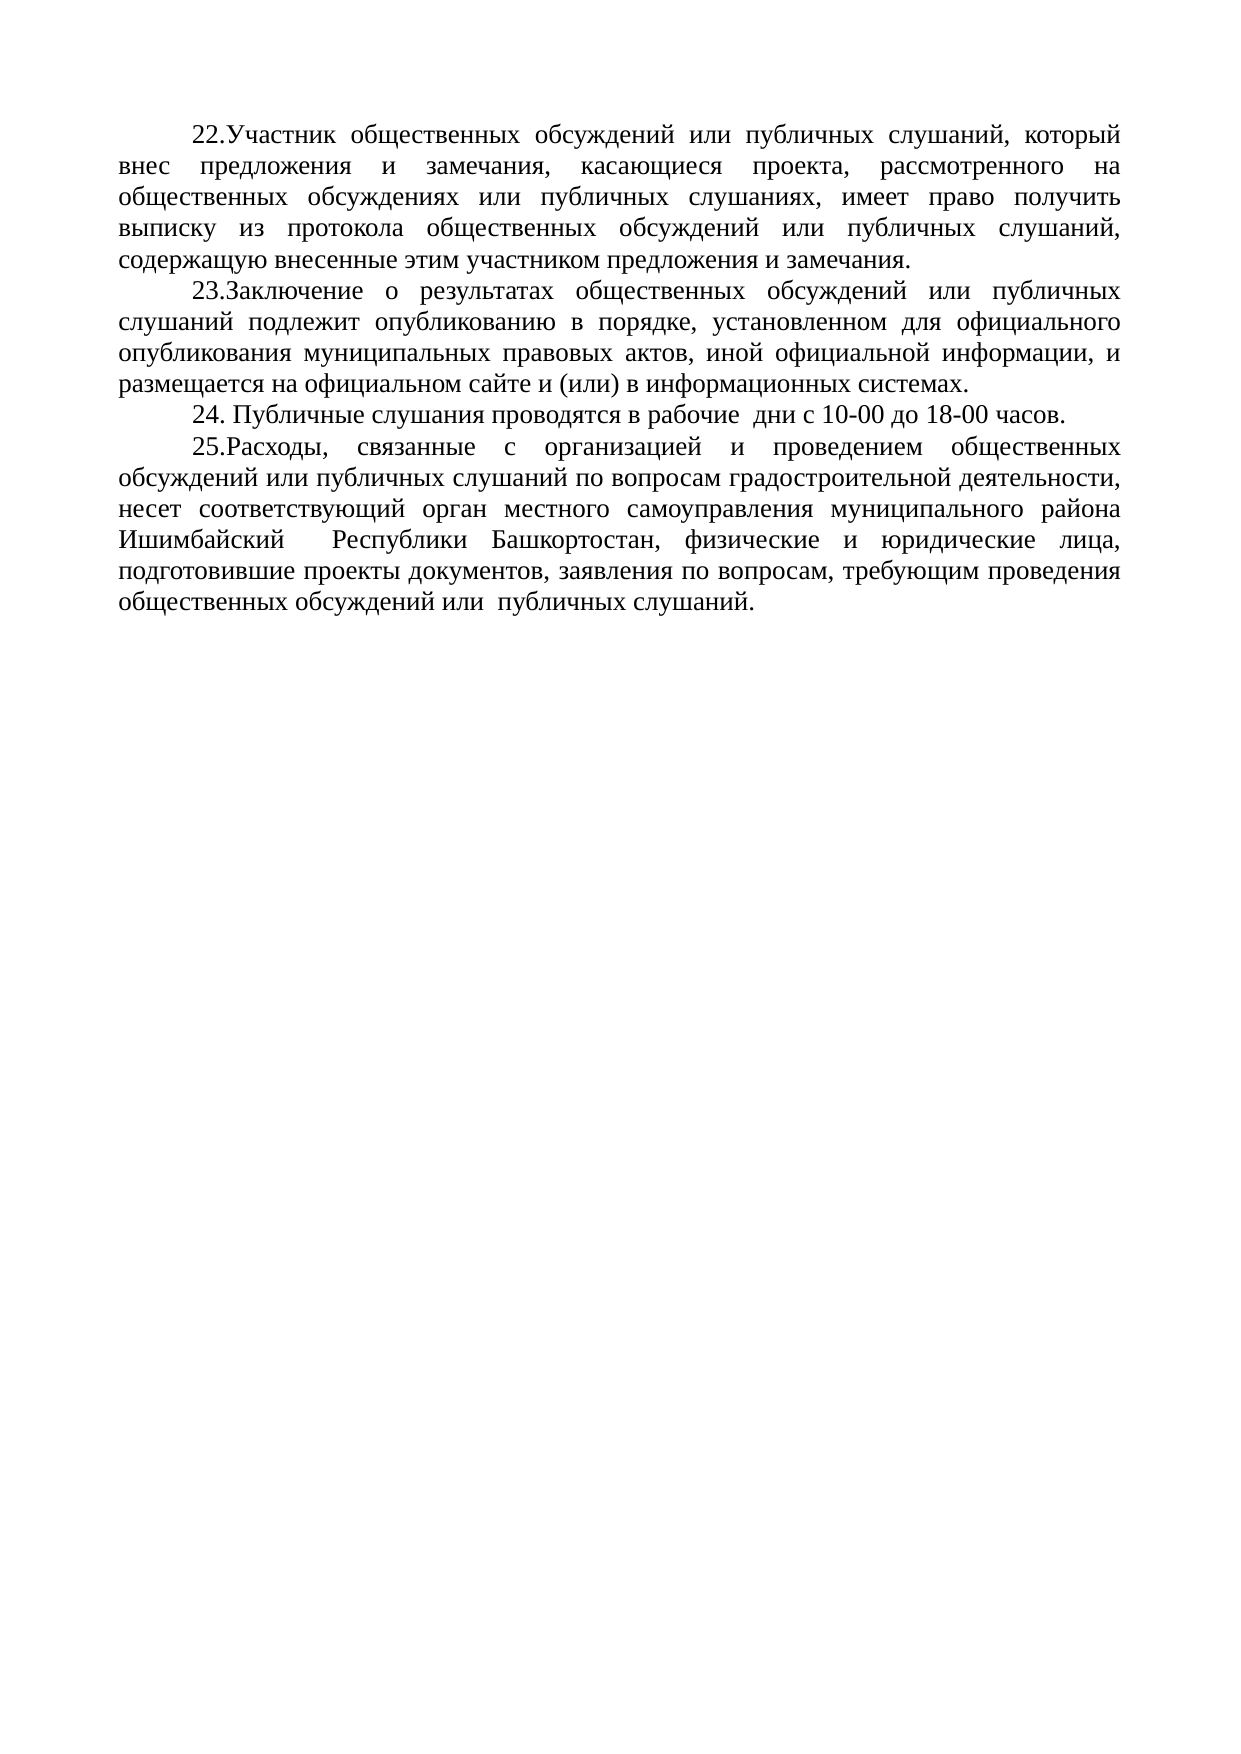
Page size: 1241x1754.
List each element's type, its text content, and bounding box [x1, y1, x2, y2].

text 24. Публичные слушания проводятся в рабочие дни с 10-00 до 18-00 часов. [118, 398, 1122, 429]
text 22.Участник общественных обсуждений или публичных слушаний, который внес предложения и замечания, касающиеся проекта, рассмотренного на общественных обсуждениях или публичных слушаниях, имеет право получить выписку из протокола общественных обсуждений или публичных слушаний, содержащую внесенные этим участником предложения и замечания. [118, 118, 1122, 274]
text 25.Расходы, связанные с организацией и проведением общественных обсуждений или публичных слушаний по вопросам градостроительной деятельности, несет соответствующий орган местного самоуправления муниципального района Ишимбайский Республики Башкортостан, физические и юридические лица, подготовившие проекты документов, заявления по вопросам, требующим проведения общественных обсуждений или публичных слушаний. [118, 429, 1122, 616]
text 23.Заключение о результатах общественных обсуждений или публичных слушаний подлежит опубликованию в порядке, установленном для официального опубликования муниципальных правовых актов, иной официальной информации, и размещается на официальном сайте и (или) в информационных системах. [118, 274, 1122, 398]
